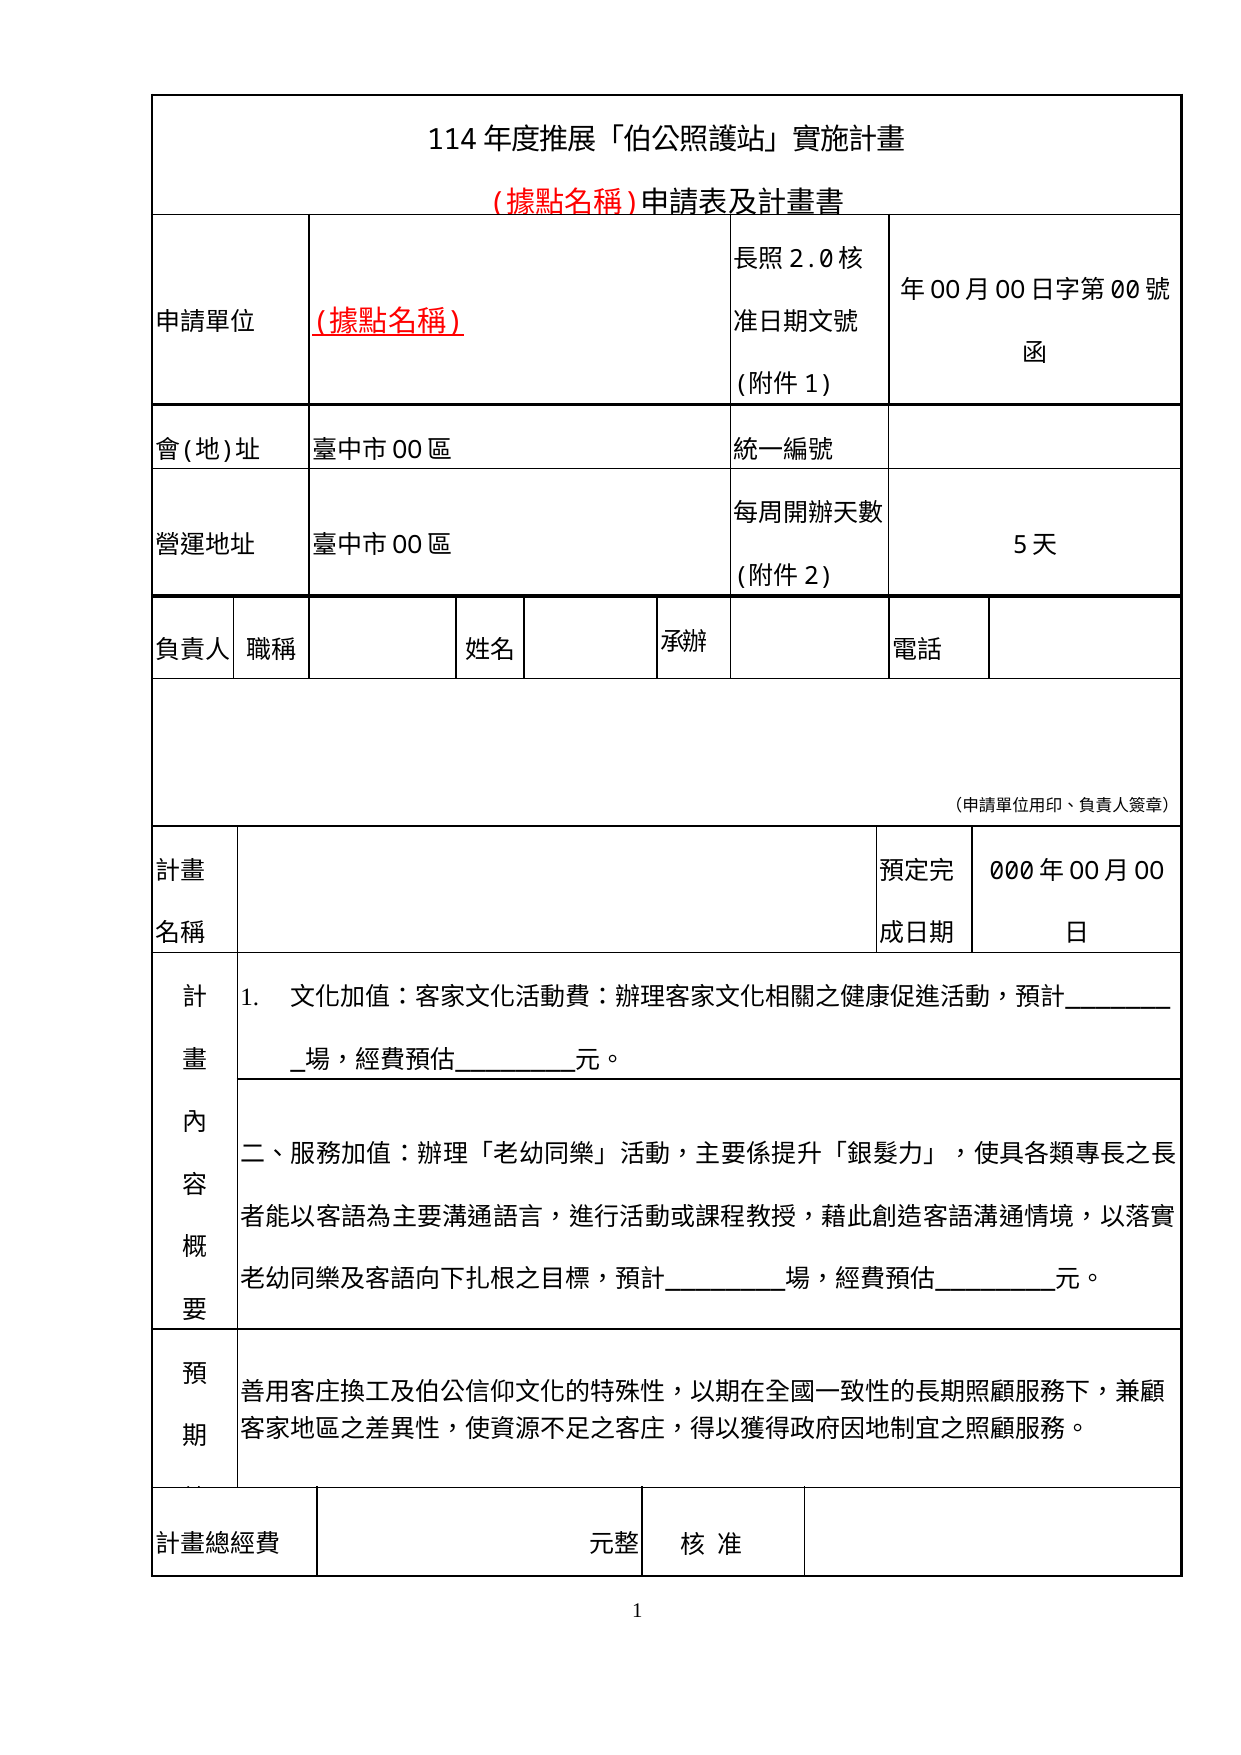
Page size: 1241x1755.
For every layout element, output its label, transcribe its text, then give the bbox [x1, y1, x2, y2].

table_cell [238, 827, 876, 952]
table_cell 姓名 [457, 598, 523, 678]
table_cell 預定完成日期 [877, 827, 971, 952]
table_cell 年OO月OO日字第00號函 [890, 215, 1180, 403]
table_cell [525, 598, 656, 678]
table_cell 電話 [890, 598, 988, 678]
table_cell [889, 406, 1180, 468]
table_cell 申請單位 [153, 215, 308, 403]
table_cell 職稱 [234, 598, 308, 678]
table_cell [310, 598, 455, 678]
table_cell 營運地址 [153, 469, 308, 594]
table_cell 計 畫 內 容 概 要 [153, 953, 237, 1328]
table_cell 統一編號 [731, 406, 888, 468]
table_cell （單位：新臺幣元） [805, 1488, 1180, 1575]
table_cell （申請單位用印、負責人簽章） [153, 679, 1180, 825]
table_cell 計畫總經費 [153, 1488, 316, 1575]
table_cell [990, 598, 1180, 678]
table_cell 善用客庄換工及伯公信仰文化的特殊性，以期在全國一致性的長期照顧服務下，兼顧客家地區之差異性，使資源不足之客庄，得以獲得政府因地制宜之照顧服務。 [238, 1330, 1180, 1486]
table_cell 負責人 [153, 598, 233, 678]
table_cell 預 期 效 益 [153, 1330, 237, 1486]
table_cell 承辦人 [658, 598, 730, 678]
table_cell [731, 598, 888, 678]
table_cell (據點名稱) [310, 215, 730, 403]
table_cell 核 准 [643, 1488, 804, 1575]
table_cell 每周開辦天數 (附件2) [731, 469, 888, 594]
table_cell 計畫 名稱 [153, 827, 237, 952]
table_cell 會(地)址 [153, 406, 308, 468]
table_cell 二、服務加值：辦理「老幼同樂」活動，主要係提升「銀髮力」，使具各類專長之長者能以客語為主要溝通語言，進行活動或課程教授，藉此創造客語溝通情境，以落實老幼同樂及客語向下扎根之目標，預計________場，經費預估________元。 [238, 1080, 1180, 1328]
table_cell 元整 [318, 1488, 641, 1575]
table_cell 000年OO月OO日 [973, 827, 1180, 952]
table_cell 5天 [889, 469, 1180, 594]
table_cell 文化加值：客家文化活動費：辦理客家文化相關之健康促進活動，預計________場，經費預估________元。 [238, 953, 1180, 1078]
table_cell 長照2.0核准日期文號 (附件1) [731, 215, 888, 403]
table_header 114年度推展「伯公照護站」實施計畫 (據點名稱)申請表及計畫書 [153, 96, 1180, 213]
table_cell 臺中市OO區 [310, 406, 730, 468]
table_cell 臺中市OO區 [310, 469, 730, 594]
